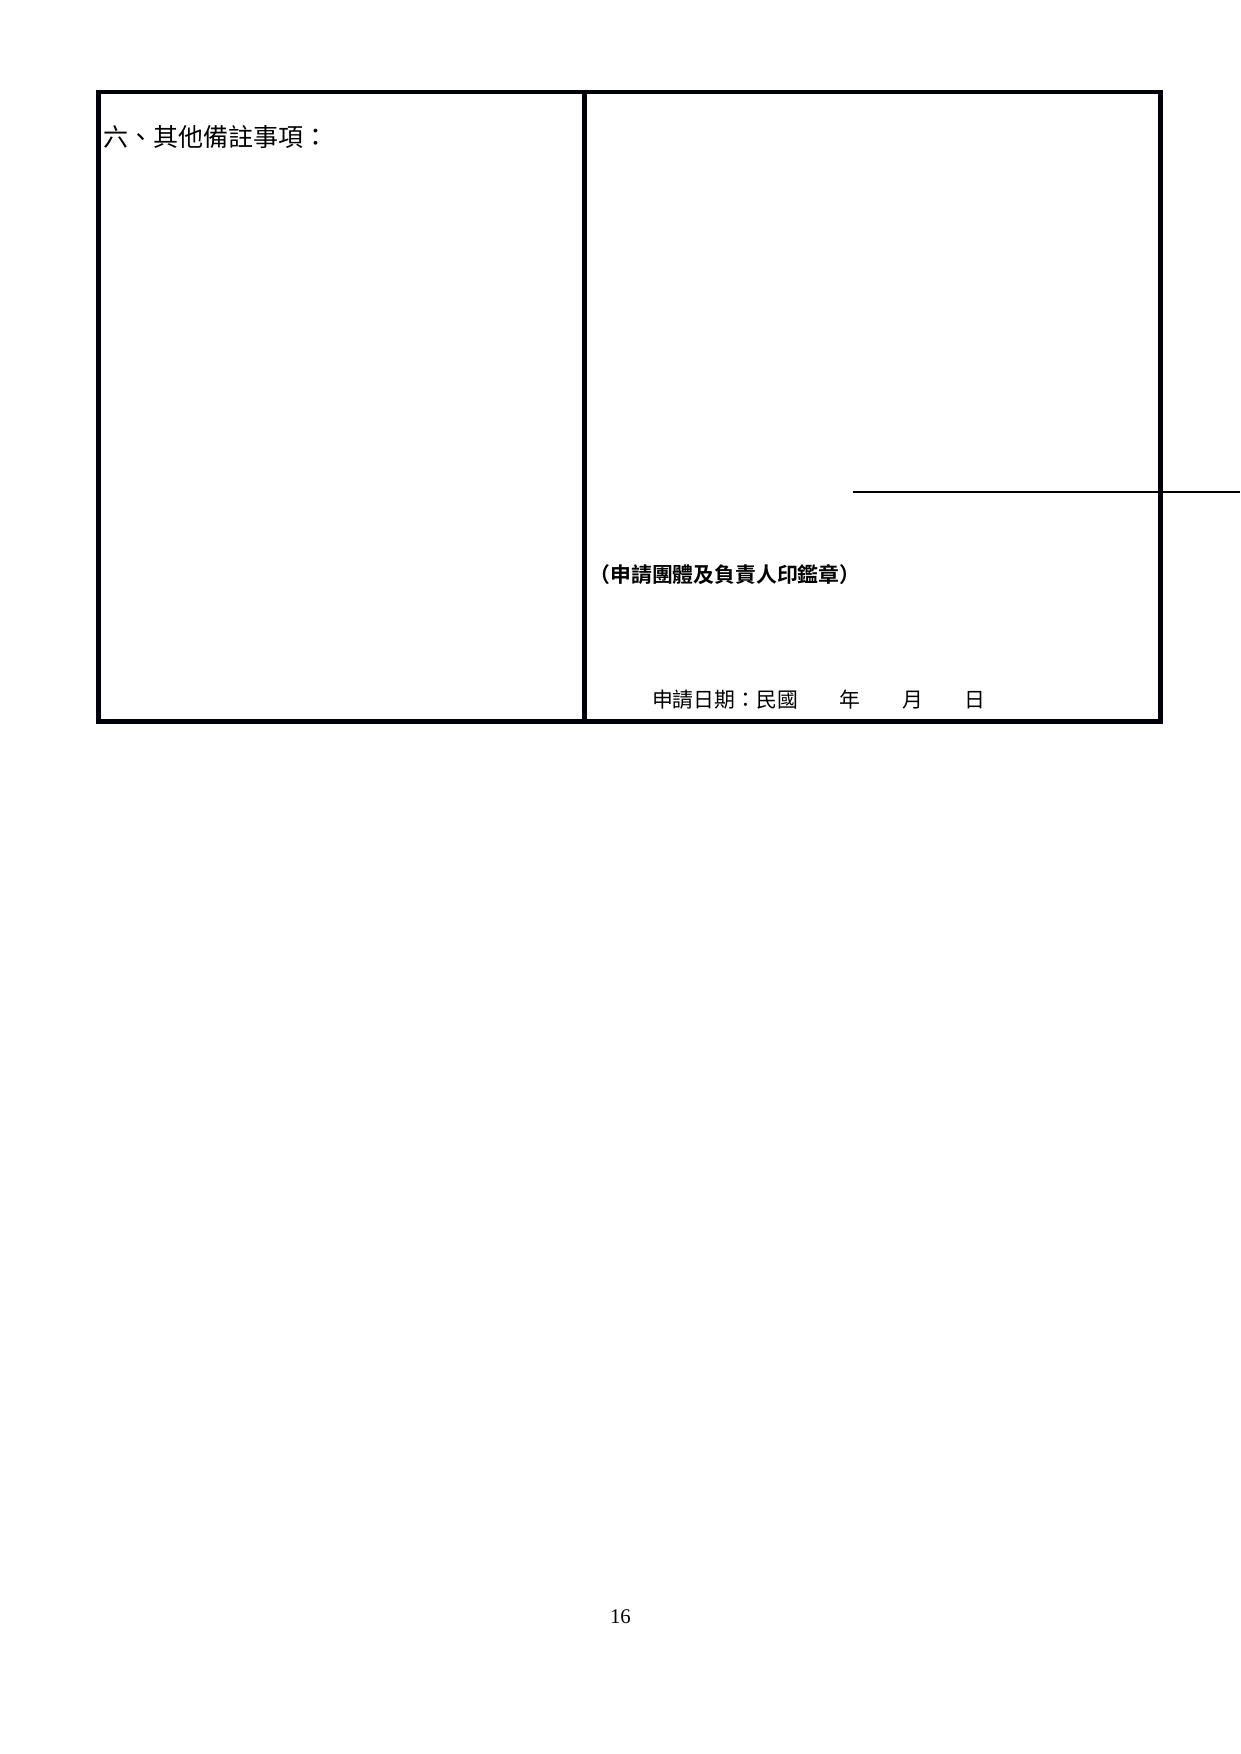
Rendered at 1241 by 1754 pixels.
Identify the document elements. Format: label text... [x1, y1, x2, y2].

table_cell 六、其他備註事項： [101, 94, 582, 719]
table_cell （申請團體及負責人印鑑章） 申請日期：民國 年 月 日 [587, 94, 1158, 719]
